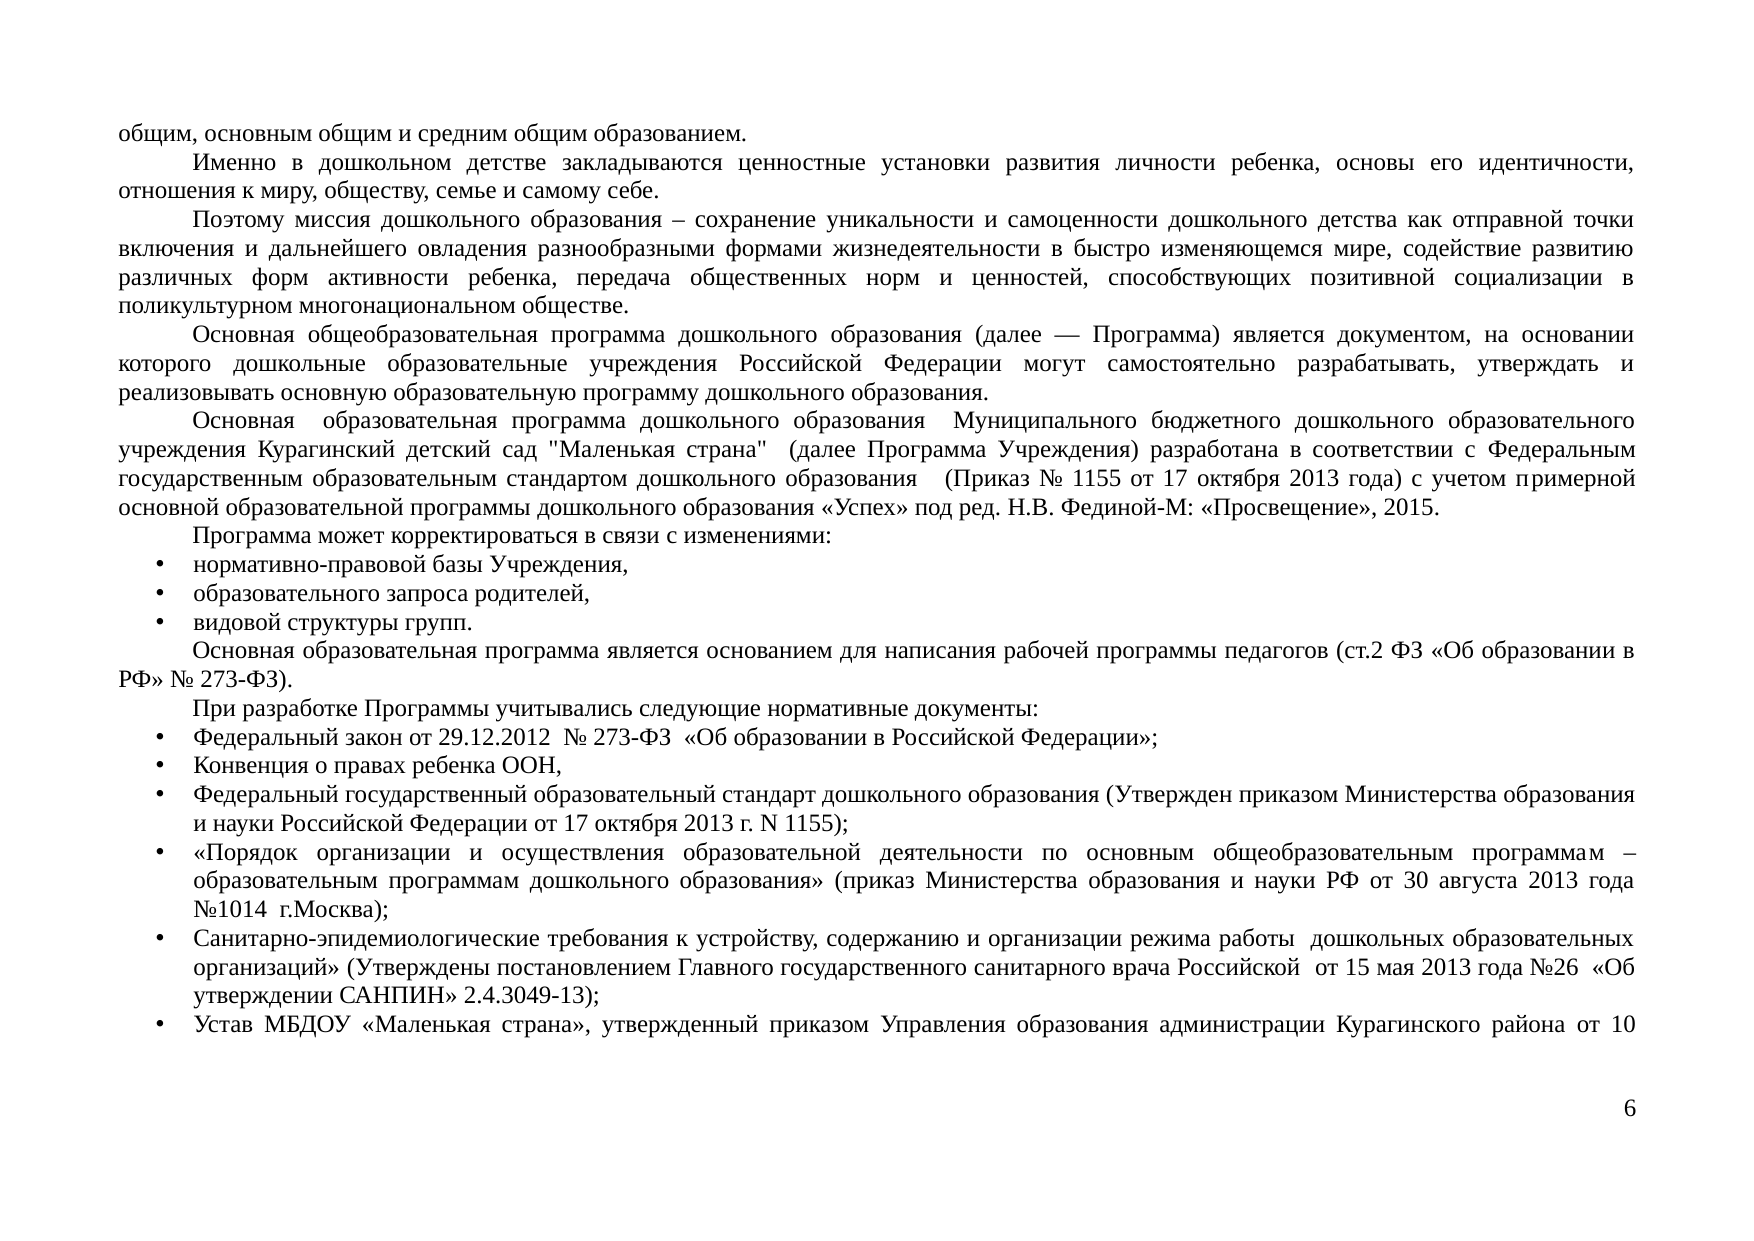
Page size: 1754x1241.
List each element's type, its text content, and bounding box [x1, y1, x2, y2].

text Основная общеобразовательная программа дошкольного образования (далее — Программа) является документом, на основании которого дошкольные образовательные учреждения Российской Федерации могут самостоятельно разрабатывать, утверждать и реализовывать основную образовательную программу дошкольного образования. [118, 319, 1636, 406]
text При разработке Программы учитывались следующие нормативные документы: [118, 693, 1636, 722]
list Федеральный государственный образовательный стандарт дошкольного образования (Утвержден приказом Министерства образования и науки Российской Федерации от 17 октября 2013 г. N 1155); [156, 779, 1636, 837]
list видовой структуры групп. [156, 607, 1636, 636]
list «Порядок организации и осуществления образовательной деятельности по основным общеобразовательным программам – образовательным программам дошкольного образования» (приказ Министерства образования и науки РФ от 30 августа 2013 года №1014 г.Москва); [156, 837, 1636, 923]
list Конвенция о правах ребенка ООН, [156, 751, 1636, 779]
text Программа может корректироваться в связи с изменениями: [118, 521, 1636, 549]
text Именно в дошкольном детстве закладываются ценностные установки развития личности ребенка, основы его идентичности, отношения к миру, обществу, семье и самому себе. [118, 147, 1636, 204]
text общим, основным общим и средним общим образованием. [118, 118, 1636, 147]
list Санитарно-эпидемиологические требования к устройству, содержанию и организации режима работы дошкольных образовательных организаций» (Утверждены постановлением Главного государственного санитарного врача Российской от 15 мая 2013 года №26 «Об утверждении САНПИН» 2.4.3049-13); [156, 923, 1636, 1009]
text Поэтому миссия дошкольного образования – сохранение уникальности и самоценности дошкольного детства как отправной точки включения и дальнейшего овладения разнообразными формами жизнедеятельности в быстро изменяющемся мире, содействие развитию различных форм активности ребенка, передача общественных норм и ценностей, способствующих позитивной социализации в поликультурном многонациональном обществе. [118, 204, 1636, 319]
text Основная образовательная программа дошкольного образования Муниципального бюджетного дошкольного образовательного учреждения Курагинский детский сад "Маленькая страна" (далее Программа Учреждения) разработана в соответствии с Федеральным государственным образовательным стандартом дошкольного образования (Приказ № 1155 от 17 октября 2013 года) с учетом примерной основной образовательной программы дошкольного образования «Успех» под ред. Н.В. Фединой-М: «Просвещение», 2015. [118, 406, 1636, 521]
list нормативно-правовой базы Учреждения, [156, 549, 1636, 578]
list Федеральный закон от 29.12.2012 № 273-ФЗ «Об образовании в Российской Федерации»; [156, 722, 1636, 751]
list Устав МБДОУ «Маленькая страна», утвержденный приказом Управления образования администрации Курагинского района от 10 [156, 1009, 1636, 1038]
text Основная образовательная программа является основанием для написания рабочей программы педагогов (ст.2 ФЗ «Об образовании в РФ» № 273-ФЗ). [118, 636, 1636, 693]
list образовательного запроса родителей, [156, 578, 1636, 607]
